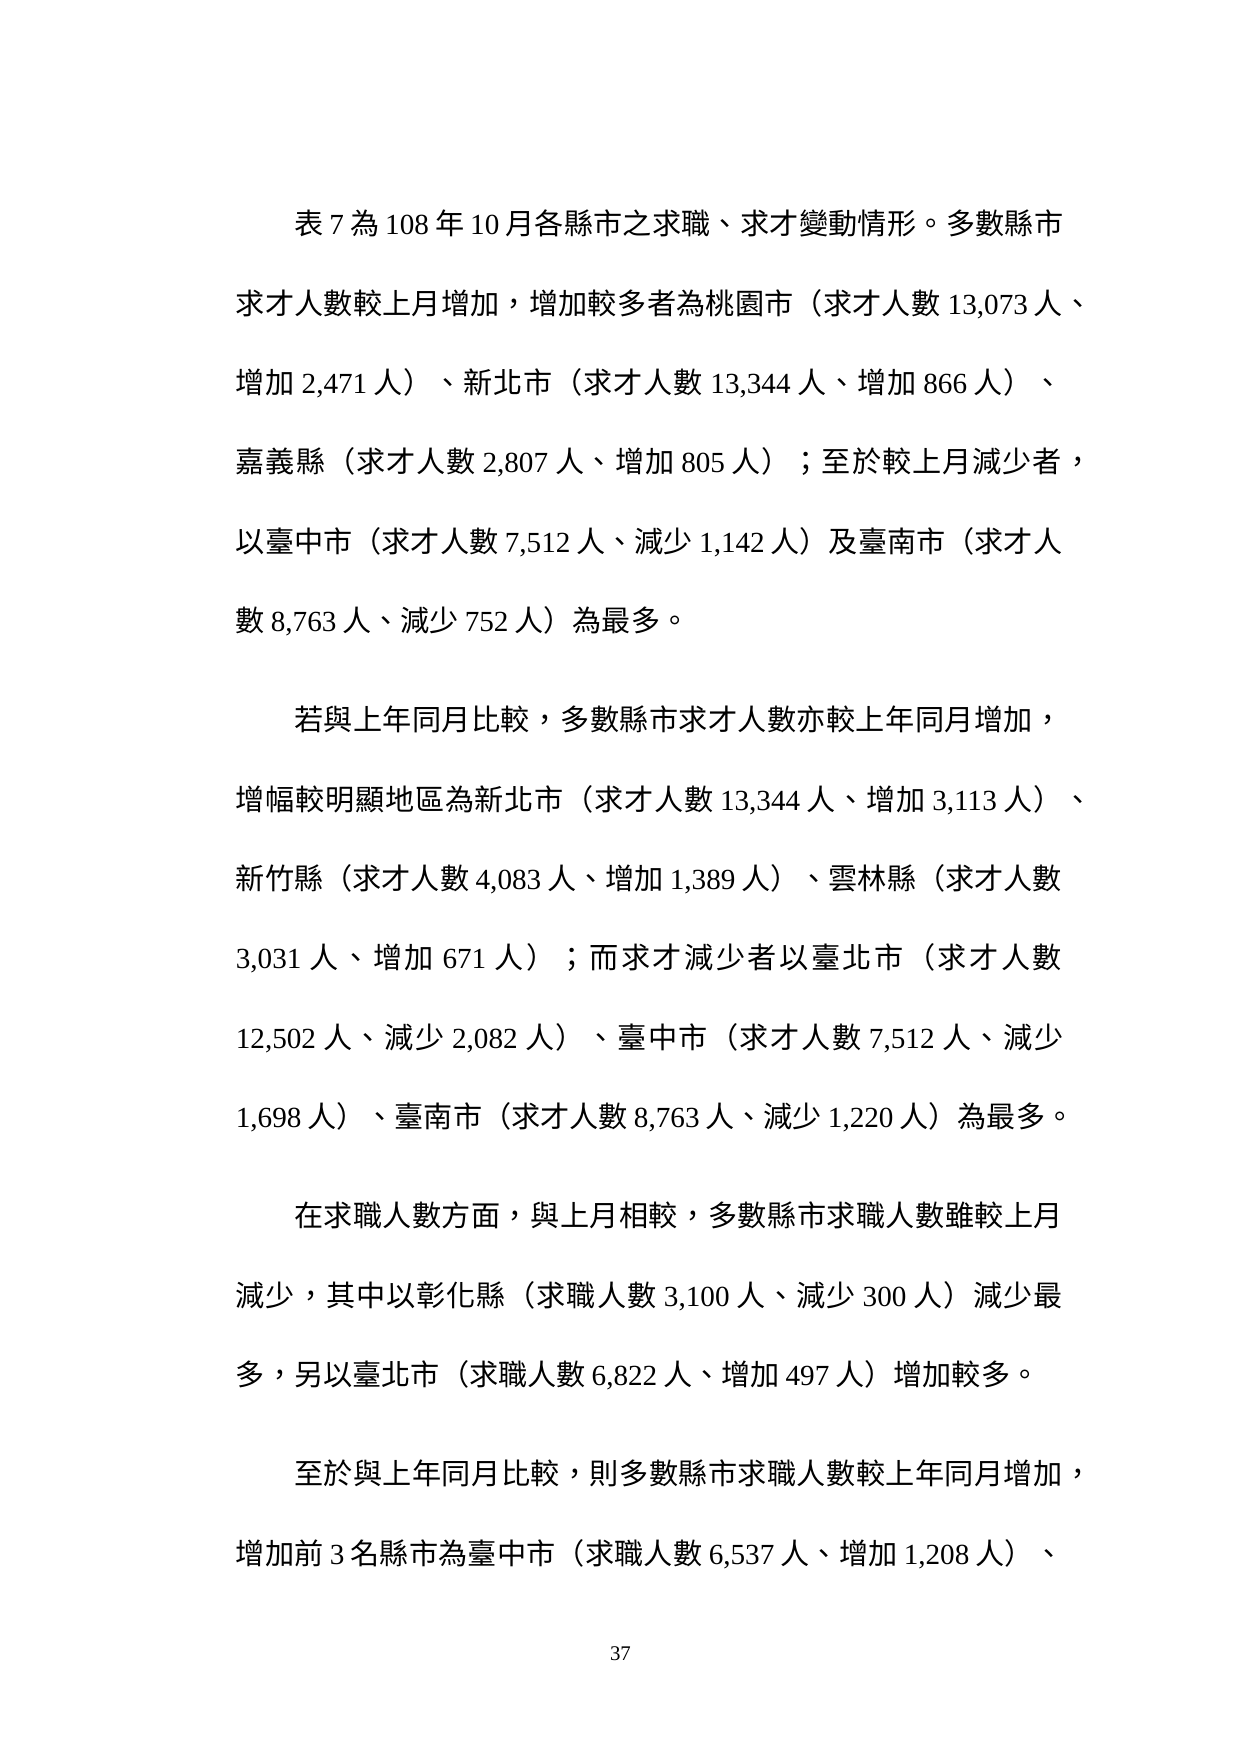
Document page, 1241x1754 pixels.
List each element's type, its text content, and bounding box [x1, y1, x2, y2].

text 至於與上年同月比較，則多數縣市求職人數較上年同月增加，增加前3名縣市為臺中市（求職人數6,537人、增加1,208人）、桃園市（求職人數5,561人、增加928人）、臺南市（求職人數5,401人、增加793人）；減少者則以新竹縣（求職人數1,286人、減少246人）為最多。 [236, 1432, 1063, 1591]
text 在求職人數方面，與上月相較，多數縣市求職人數雖較上月減少，其中以彰化縣（求職人數3,100人、減少300人）減少最多，另以臺北市（求職人數6,822人、增加497人）增加較多。 [236, 1174, 1063, 1413]
text 若與上年同月比較，多數縣市求才人數亦較上年同月增加，增幅較明顯地區為新北市（求才人數13,344人、增加3,113人）、新竹縣（求才人數4,083人、增加1,389人）、雲林縣（求才人數3,031人、增加671人）；而求才減少者以臺北市（求才人數12,502人、減少2,082人）、臺中市（求才人數7,512人、減少1,698人）、臺南市（求才人數8,763人、減少1,220人）為最多。 [236, 678, 1063, 1155]
text 表7為108年10月各縣市之求職、求才變動情形。多數縣市求才人數較上月增加，增加較多者為桃園市（求才人數13,073人、增加2,471人）、新北市（求才人數13,344人、增加866人）、嘉義縣（求才人數2,807人、增加805人）；至於較上月減少者，以臺中市（求才人數7,512人、減少1,142人）及臺南市（求才人數8,763人、減少752人）為最多。 [236, 182, 1063, 659]
